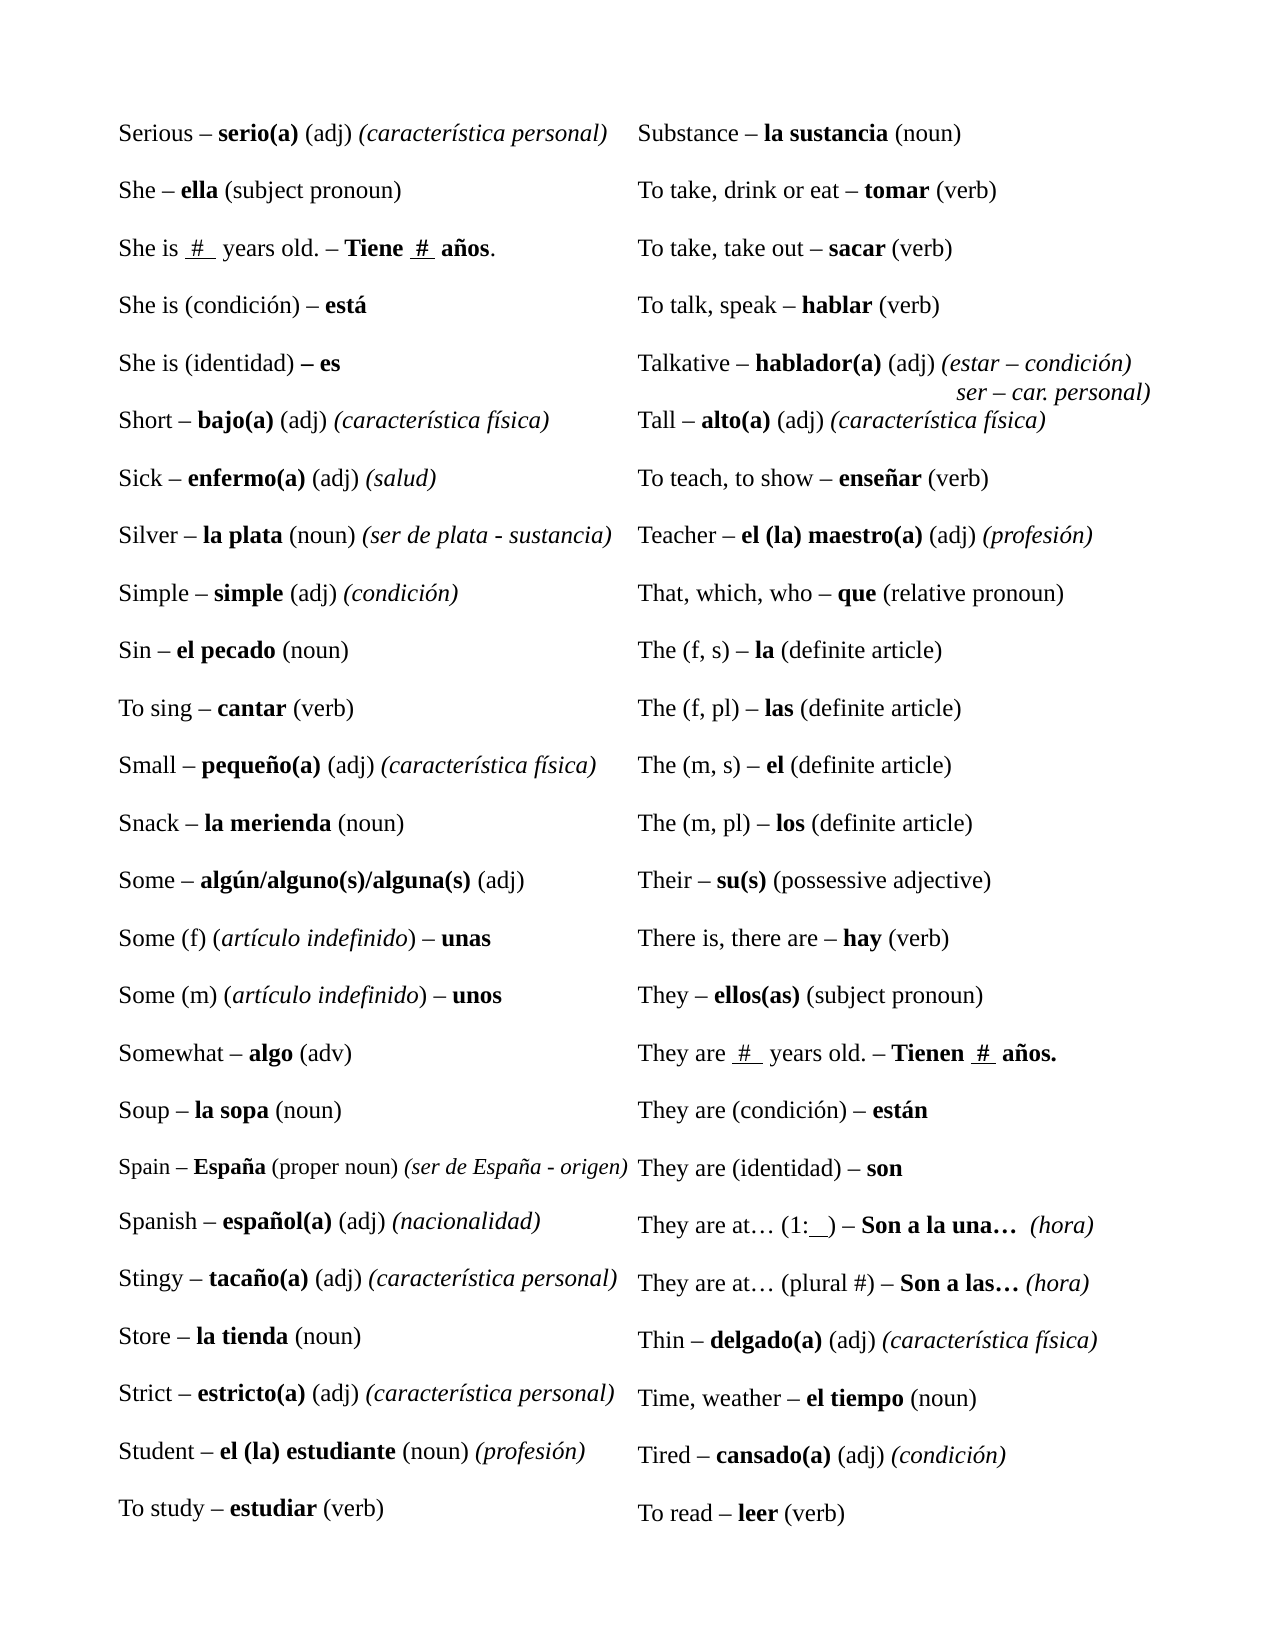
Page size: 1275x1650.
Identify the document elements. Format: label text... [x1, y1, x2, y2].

text Somewhat – algo (adv) [118, 1038, 637, 1067]
text There is, there are – hay (verb) [637, 923, 1157, 952]
text They are at… (1: ) – Son a la una… (hora) [637, 1211, 1157, 1239]
text Stingy – tacaño(a) (adj) (característica personal) [118, 1263, 637, 1292]
text Talkative – hablador(a) (adj) (estar – condición) [637, 348, 1157, 377]
text Serious – serio(a) (adj) (característica personal) [118, 118, 637, 147]
text The (f, pl) – las (definite article) [637, 693, 1157, 722]
text She – ella (subject pronoun) [118, 176, 637, 204]
text That, which, who – que (relative pronoun) [637, 578, 1157, 607]
text Soup – la sopa (noun) [118, 1096, 637, 1124]
text Some (m) (artículo indefinido) – unos [118, 981, 637, 1009]
text She is # years old. – Tiene # años. [118, 233, 637, 262]
text The (m, pl) – los (definite article) [637, 808, 1157, 837]
text Short – bajo(a) (adj) (característica física) [118, 406, 637, 434]
text They – ellos(as) (subject pronoun) [637, 981, 1157, 1009]
text The (m, s) – el (definite article) [637, 751, 1157, 779]
text They are at… (plural #) – Son a las… (hora) [637, 1268, 1157, 1297]
text To talk, speak – hablar (verb) [637, 291, 1157, 319]
text Store – la tienda (noun) [118, 1321, 637, 1349]
text Strict – estricto(a) (adj) (característica personal) [118, 1378, 637, 1407]
text Substance – la sustancia (noun) [637, 118, 1157, 147]
text Their – su(s) (possessive adjective) [637, 866, 1157, 894]
text Sick – enfermo(a) (adj) (salud) [118, 463, 637, 492]
text To study – estudiar (verb) [118, 1493, 637, 1522]
text Some – algún/alguno(s)/alguna(s) (adj) [118, 866, 637, 894]
text Silver – la plata (noun) (ser de plata - sustancia) [118, 521, 637, 549]
text Tall – alto(a) (adj) (característica física) [637, 406, 1157, 434]
text To sing – cantar (verb) [118, 693, 637, 722]
text The (f, s) – la (definite article) [637, 636, 1157, 664]
text Teacher – el (la) maestro(a) (adj) (profesión) [637, 521, 1157, 549]
text She is (identidad) – es [118, 348, 637, 377]
text Some (f) (artículo indefinido) – unas [118, 923, 637, 952]
text To take, take out – sacar (verb) [637, 233, 1157, 262]
text ser – car. personal) [637, 377, 1157, 406]
text Spanish – español(a) (adj) (nacionalidad) [118, 1206, 637, 1234]
text To teach, to show – enseñar (verb) [637, 463, 1157, 492]
text Time, weather – el tiempo (noun) [637, 1383, 1157, 1412]
text Snack – la merienda (noun) [118, 808, 637, 837]
text To take, drink or eat – tomar (verb) [637, 176, 1157, 204]
text To read – leer (verb) [637, 1498, 1157, 1527]
text She is (condición) – está [118, 291, 637, 319]
text Student – el (la) estudiante (noun) (profesión) [118, 1436, 637, 1464]
text Sin – el pecado (noun) [118, 636, 637, 664]
text Thin – delgado(a) (adj) (característica física) [637, 1326, 1157, 1354]
text Tired – cansado(a) (adj) (condición) [637, 1441, 1157, 1469]
text Spain – España (proper noun) (ser de España - origen) [118, 1153, 637, 1179]
text Simple – simple (adj) (condición) [118, 578, 637, 607]
text They are # years old. – Tienen # años. [637, 1038, 1157, 1067]
text They are (identidad) – son [637, 1153, 1157, 1182]
text Small – pequeño(a) (adj) (característica física) [118, 751, 637, 779]
text They are (condición) – están [637, 1096, 1157, 1124]
